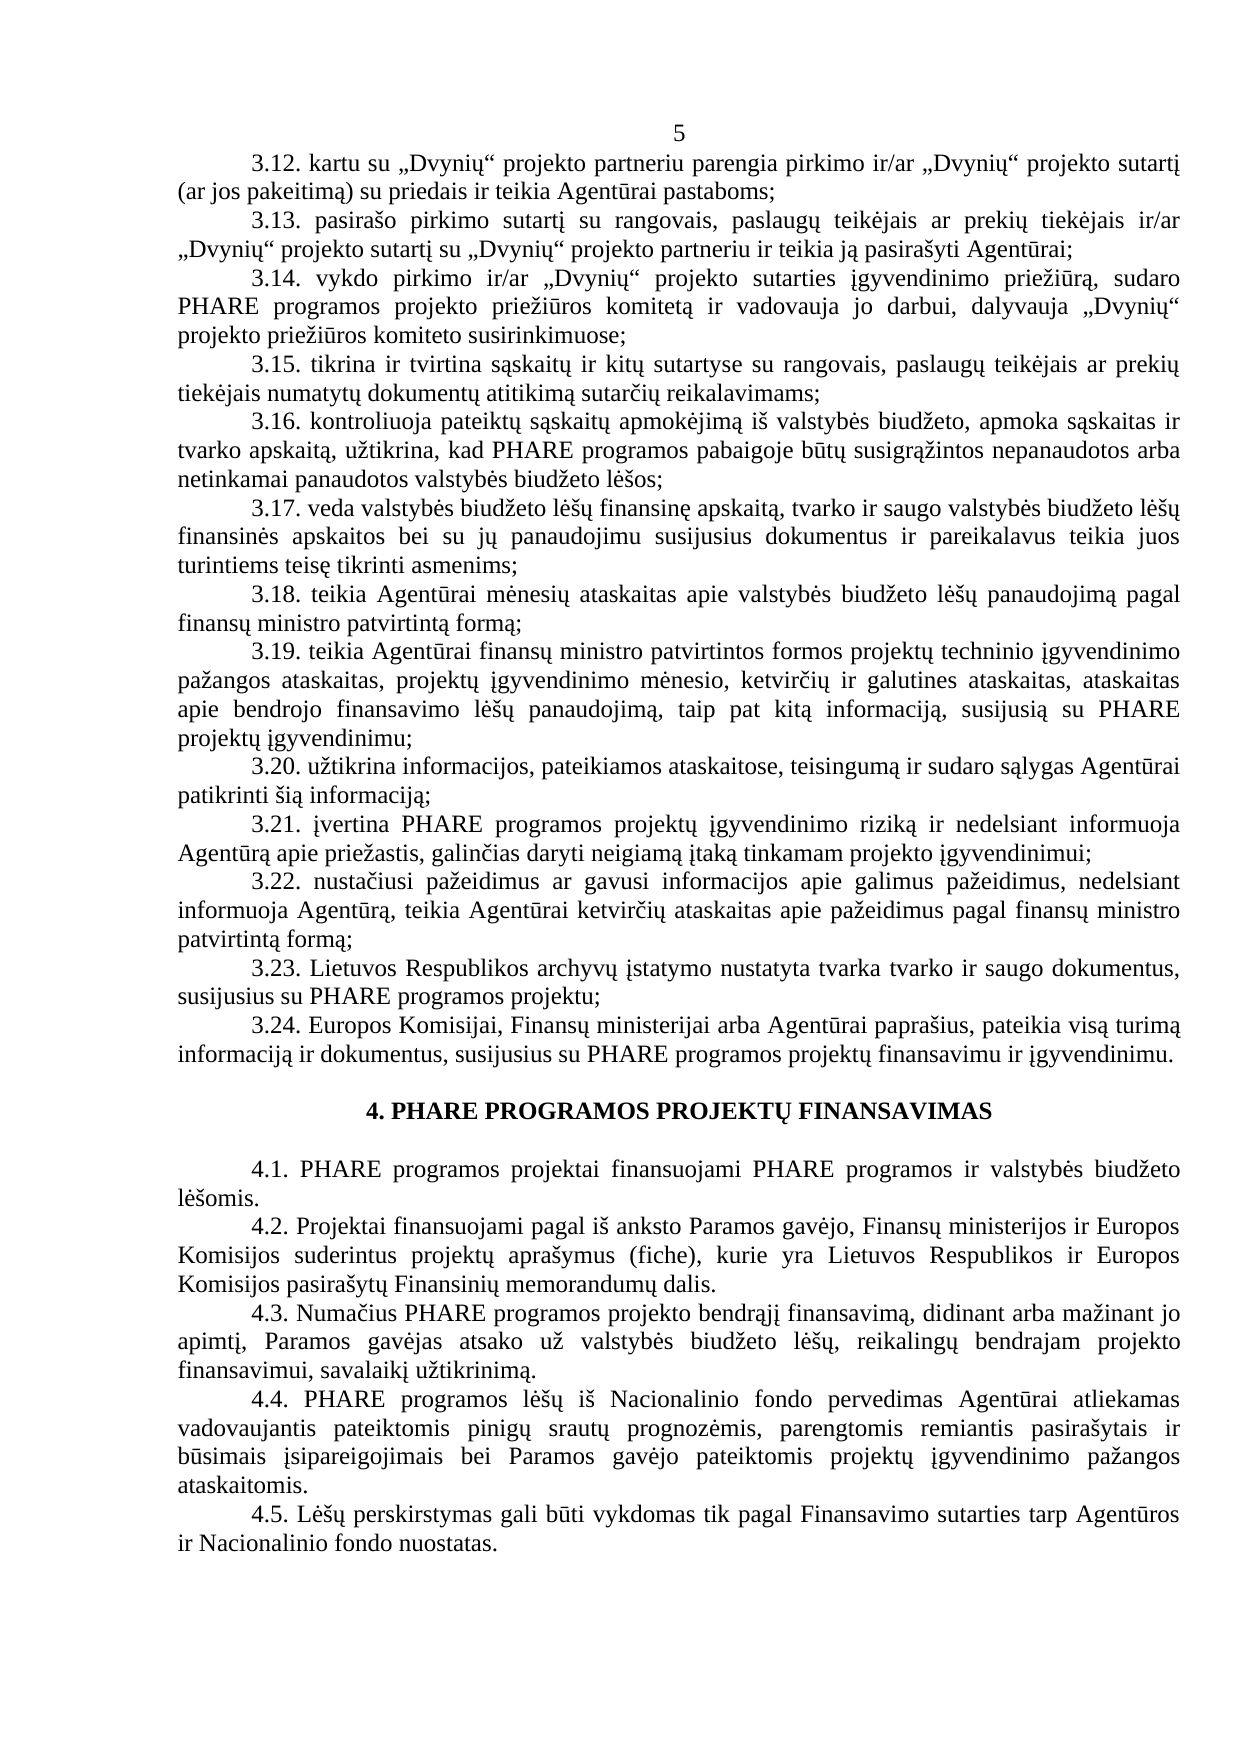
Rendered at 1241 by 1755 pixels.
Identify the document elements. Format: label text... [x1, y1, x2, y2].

text 3.24. Europos Komisijai, Finansų ministerijai arba Agentūrai paprašius, pateikia visą turimą informaciją ir dokumentus, susijusius su PHARE programos projektų finansavimu ir įgyvendinimu. [177, 1010, 1181, 1068]
text 3.18. teikia Agentūrai mėnesių ataskaitas apie valstybės biudžeto lėšų panaudojimą pagal finansų ministro patvirtintą formą; [177, 579, 1181, 636]
text 3.13. pasirašo pirkimo sutartį su rangovais, paslaugų teikėjais ar prekių tiekėjais ir/ar „Dvynių“ projekto sutartį su „Dvynių“ projekto partneriu ir teikia ją pasirašyti Agentūrai; [177, 205, 1181, 263]
text 3.21. įvertina PHARE programos projektų įgyvendinimo riziką ir nedelsiant informuoja Agentūrą apie priežastis, galinčias daryti neigiamą įtaką tinkamam projekto įgyvendinimui; [177, 809, 1181, 866]
text 3.23. Lietuvos Respublikos archyvų įstatymo nustatyta tvarka tvarko ir saugo dokumentus, susijusius su PHARE programos projektu; [177, 953, 1181, 1010]
text 4.5. Lėšų perskirstymas gali būti vykdomas tik pagal Finansavimo sutarties tarp Agentūros ir Nacionalinio fondo nuostatas. [177, 1499, 1181, 1556]
text 4.3. Numačius PHARE programos projekto bendrąjį finansavimą, didinant arba mažinant jo apimtį, Paramos gavėjas atsako už valstybės biudžeto lėšų, reikalingų bendrajam projekto finansavimui, savalaikį užtikrinimą. [177, 1298, 1181, 1384]
text 3.19. teikia Agentūrai finansų ministro patvirtintos formos projektų techninio įgyvendinimo pažangos ataskaitas, projektų įgyvendinimo mėnesio, ketvirčių ir galutines ataskaitas, ataskaitas apie bendrojo finansavimo lėšų panaudojimą, taip pat kitą informaciją, susijusią su PHARE projektų įgyvendinimu; [177, 636, 1181, 751]
text 3.20. užtikrina informacijos, pateikiamos ataskaitose, teisingumą ir sudaro sąlygas Agentūrai patikrinti šią informaciją; [177, 751, 1181, 809]
text 4.4. PHARE programos lėšų iš Nacionalinio fondo pervedimas Agentūrai atliekamas vadovaujantis pateiktomis pinigų srautų prognozėmis, parengtomis remiantis pasirašytais ir būsimais įsipareigojimais bei Paramos gavėjo pateiktomis projektų įgyvendinimo pažangos ataskaitomis. [177, 1384, 1181, 1499]
text 3.15. tikrina ir tvirtina sąskaitų ir kitų sutartyse su rangovais, paslaugų teikėjais ar prekių tiekėjais numatytų dokumentų atitikimą sutarčių reikalavimams; [177, 349, 1181, 406]
text 3.12. kartu su „Dvynių“ projekto partneriu parengia pirkimo ir/ar „Dvynių“ projekto sutartį (ar jos pakeitimą) su priedais ir teikia Agentūrai pastaboms; [177, 148, 1181, 205]
text 3.17. veda valstybės biudžeto lėšų finansinę apskaitą, tvarko ir saugo valstybės biudžeto lėšų finansinės apskaitos bei su jų panaudojimu susijusius dokumentus ir pareikalavus teikia juos turintiems teisę tikrinti asmenims; [177, 493, 1181, 579]
text 3.16. kontroliuoja pateiktų sąskaitų apmokėjimą iš valstybės biudžeto, apmoka sąskaitas ir tvarko apskaitą, užtikrina, kad PHARE programos pabaigoje būtų susigrąžintos nepanaudotos arba netinkamai panaudotos valstybės biudžeto lėšos; [177, 406, 1181, 493]
text 3.22. nustačiusi pažeidimus ar gavusi informacijos apie galimus pažeidimus, nedelsiant informuoja Agentūrą, teikia Agentūrai ketvirčių ataskaitas apie pažeidimus pagal finansų ministro patvirtintą formą; [177, 866, 1181, 953]
text 4. PHARE PROGRAMOS PROJEKTŲ FINANSAVIMAS [177, 1096, 1181, 1125]
text 4.1. PHARE programos projektai finansuojami PHARE programos ir valstybės biudžeto lėšomis. [177, 1154, 1181, 1211]
text 4.2. Projektai finansuojami pagal iš anksto Paramos gavėjo, Finansų ministerijos ir Europos Komisijos suderintus projektų aprašymus (fiche), kurie yra Lietuvos Respublikos ir Europos Komisijos pasirašytų Finansinių memorandumų dalis. [177, 1211, 1181, 1298]
text 3.14. vykdo pirkimo ir/ar „Dvynių“ projekto sutarties įgyvendinimo priežiūrą, sudaro PHARE programos projekto priežiūros komitetą ir vadovauja jo darbui, dalyvauja „Dvynių“ projekto priežiūros komiteto susirinkimuose; [177, 263, 1181, 349]
